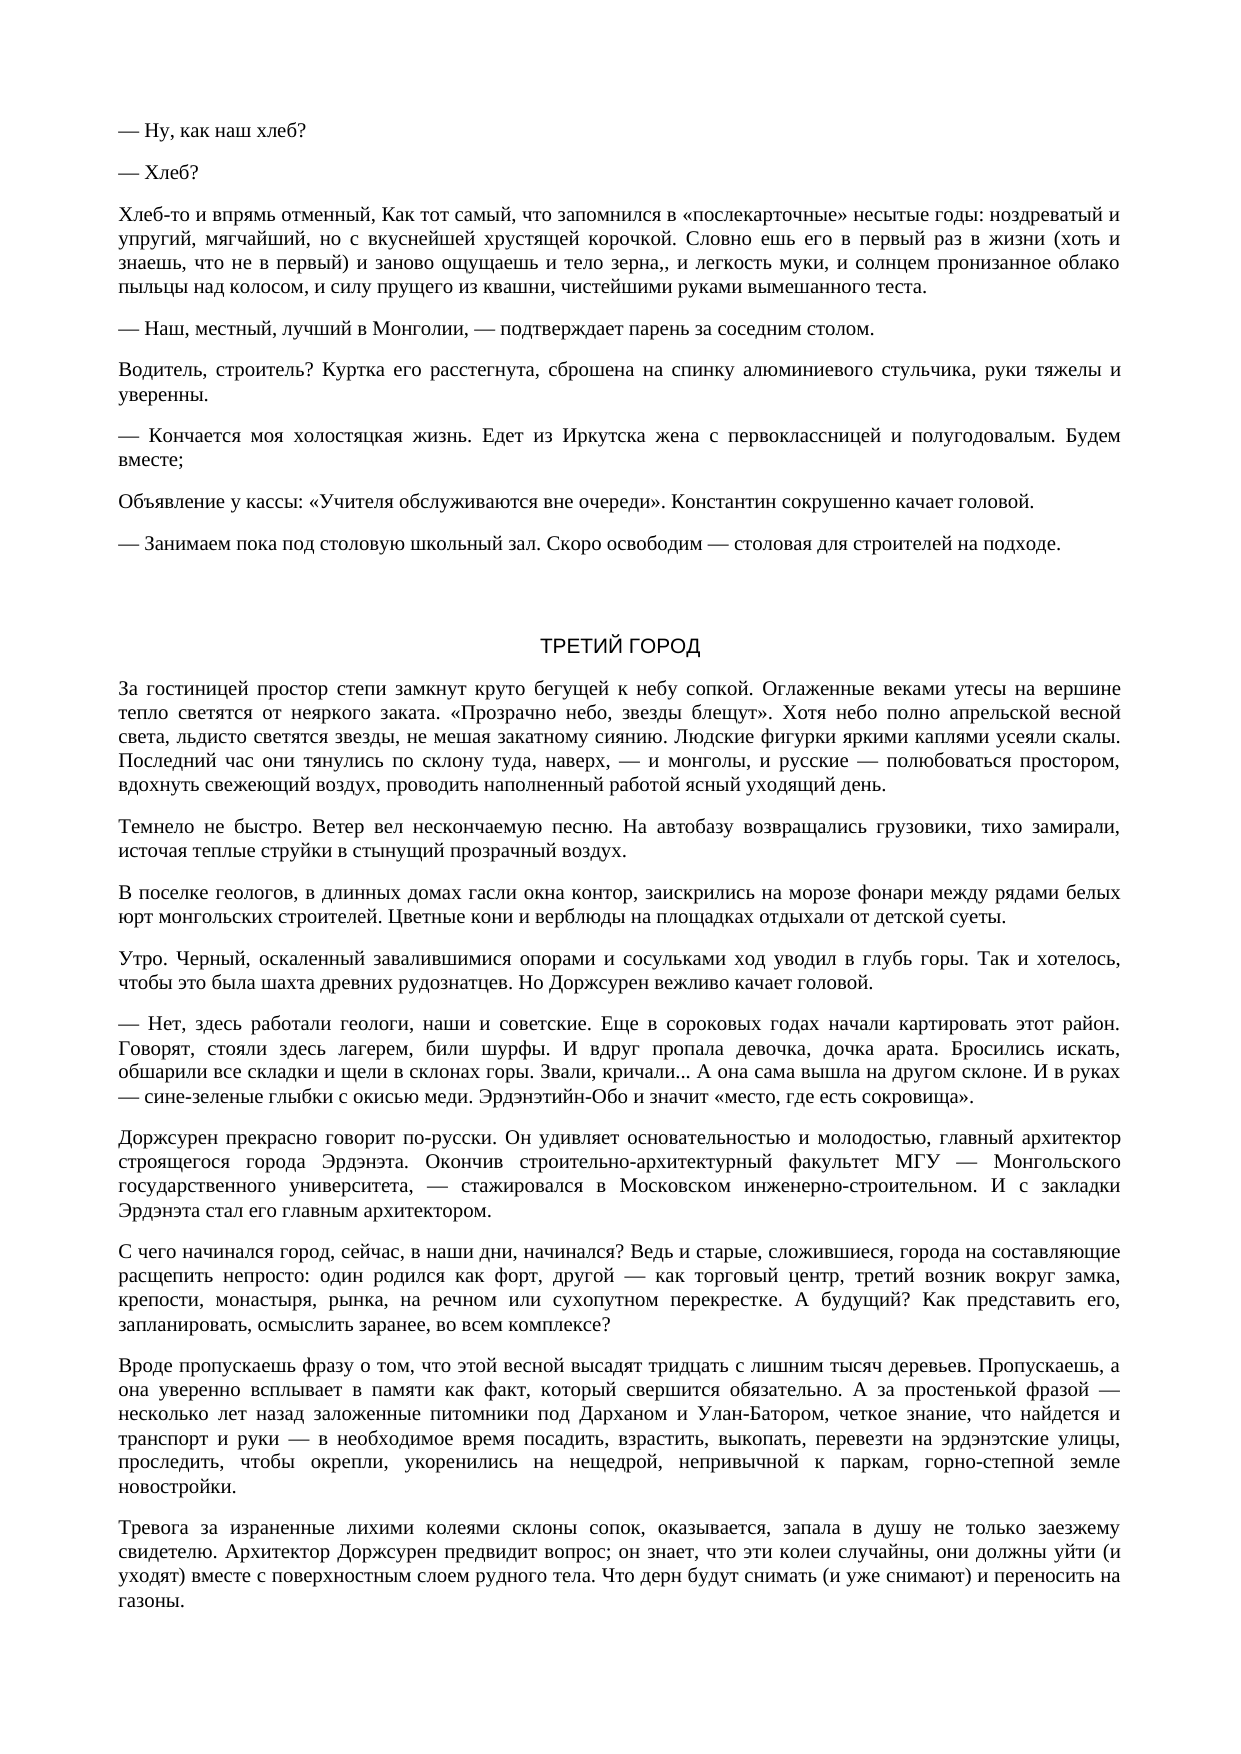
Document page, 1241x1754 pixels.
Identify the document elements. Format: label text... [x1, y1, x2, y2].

text Доржсурен прекрасно говорит по-русски. Он удивляет основательностью и молодостью, главный архитектор строящегося города Эрдэнэта. Окончив строительно-архитектурный факультет МГУ — Монгольского государственного университета, — стажировался в Московском инженерно-строительном. И с закладки Эрдэнэта стал его главным архитектором. [118, 1125, 1122, 1222]
text — Хлеб? [118, 160, 1122, 184]
text Объявление у кассы: «Учителя обслуживаются вне очереди». Константин сокрушенно качает головой. [118, 489, 1122, 513]
text В поселке геологов, в длинных домах гасли окна контор, заискрились на морозе фонари между рядами белых юрт монгольских строителей. Цветные кони и верблюды на площадках отдыхали от детской суеты. [118, 880, 1122, 928]
text Утро. Черный, оскаленный завалившимися опорами и сосульками ход уводил в глубь горы. Так и хотелось, чтобы это была шахта древних рудознатцев. Но Доржсурен вежливо качает головой. [118, 946, 1122, 994]
text Тревога за израненные лихими колеями склоны сопок, оказывается, запала в душу не только заезжему свидетелю. Архитектор Доржсурен предвидит вопрос; он знает, что эти колеи случайны, они должны уйти (и уходят) вместе с поверхностным слоем рудного тела. Что дерн будут снимать (и уже снимают) и переносить на газоны. [118, 1515, 1122, 1612]
text — Ну, как наш хлеб? [118, 118, 1122, 142]
text Хлеб-то и впрямь отменный, Как тот самый, что запомнился в «послекарточные» несытые годы: ноздреватый и упругий, мягчайший, но с вкуснейшей хрустящей корочкой. Словно ешь его в первый раз в жизни (хоть и знаешь, что не в первый) и заново ощущаешь и тело зерна,, и легкость муки, и солнцем пронизанное облако пыльцы над колосом, и силу прущего из квашни, чистейшими руками вымешанного теста. [118, 202, 1122, 298]
text Вроде пропускаешь фразу о том, что этой весной высадят тридцать с лишним тысяч деревьев. Пропускаешь, а она уверенно всплывает в памяти как факт, который свершится обязательно. А за простенькой фразой — несколько лет назад заложенные питомники под Дарханом и Улан-Батором, четкое знание, что найдется и транспорт и руки — в необходимое время посадить, взрастить, выкопать, перевезти на эрдэнэтские улицы, проследить, чтобы окрепли, укоренились на нещедрой, непривычной к паркам, горно-степной земле новостройки. [118, 1353, 1122, 1498]
text — Наш, местный, лучший в Монголии, — подтверждает парень за соседним столом. [118, 316, 1122, 340]
text Водитель, строитель? Куртка его расстегнута, сброшена нa спинку алюминиевого стульчика, руки тяжелы и уверенны. [118, 357, 1122, 406]
subtitle ТРЕТИЙ ГОРОД [118, 633, 1122, 657]
text — Нет, здесь работали геологи, наши и советские. Еще в сороковых годах начали картировать этот район. Говорят, стояли здесь лагерем, били шурфы. И вдруг пропала девочка, дочка арата. Бросились искать, обшарили все складки и щели в склонах горы. Звали, кричали... А она сама вышла на другом склоне. И в руках — сине-зеленые глыбки с окисью меди. Эрдэнэтийн-Обо и значит «место, где есть сокровища». [118, 1011, 1122, 1108]
text За гостиницей простор степи замкнут круто бегущей к небу сопкой. Оглаженные веками утесы на вершине тепло светятся от неяркого заката. «Прозрачно небо, звезды блещут». Хотя небо полно апрельской весной света, льдисто светятся звезды, не мешая закатному сиянию. Людские фигурки яркими каплями усеяли скалы. Последний час они тянулись по склону туда, наверх, — и монголы, и русские — полюбоваться простором, вдохнуть свежеющий воздух, проводить наполненный работой ясный уходящий день. [118, 676, 1122, 796]
text Темнело не быстро. Ветер вел нескончаемую песню. На автобазу возвращались грузовики, тихо замирали, источая теплые струйки в стынущий прозрачный воздух. [118, 814, 1122, 862]
text — Кончается моя холостяцкая жизнь. Едет из Иркутска жена с первоклассницей и полугодовалым. Будем вместе; [118, 423, 1122, 471]
text — Занимаем пока под столовую школьный зал. Скоро освободим — столовая для строителей на подходе. [118, 531, 1122, 555]
text С чего начинался город, сейчас, в наши дни, начинался? Ведь и старые, сложившиеся, города на составляющие расщепить непросто: один родился как форт, другой — как торговый центр, третий возник вокруг замка, крепости, монастыря, рынка, на речном или сухопутном перекрестке. А будущий? Как представить его, запланировать, осмыслить заранее, во всем комплексе? [118, 1239, 1122, 1336]
